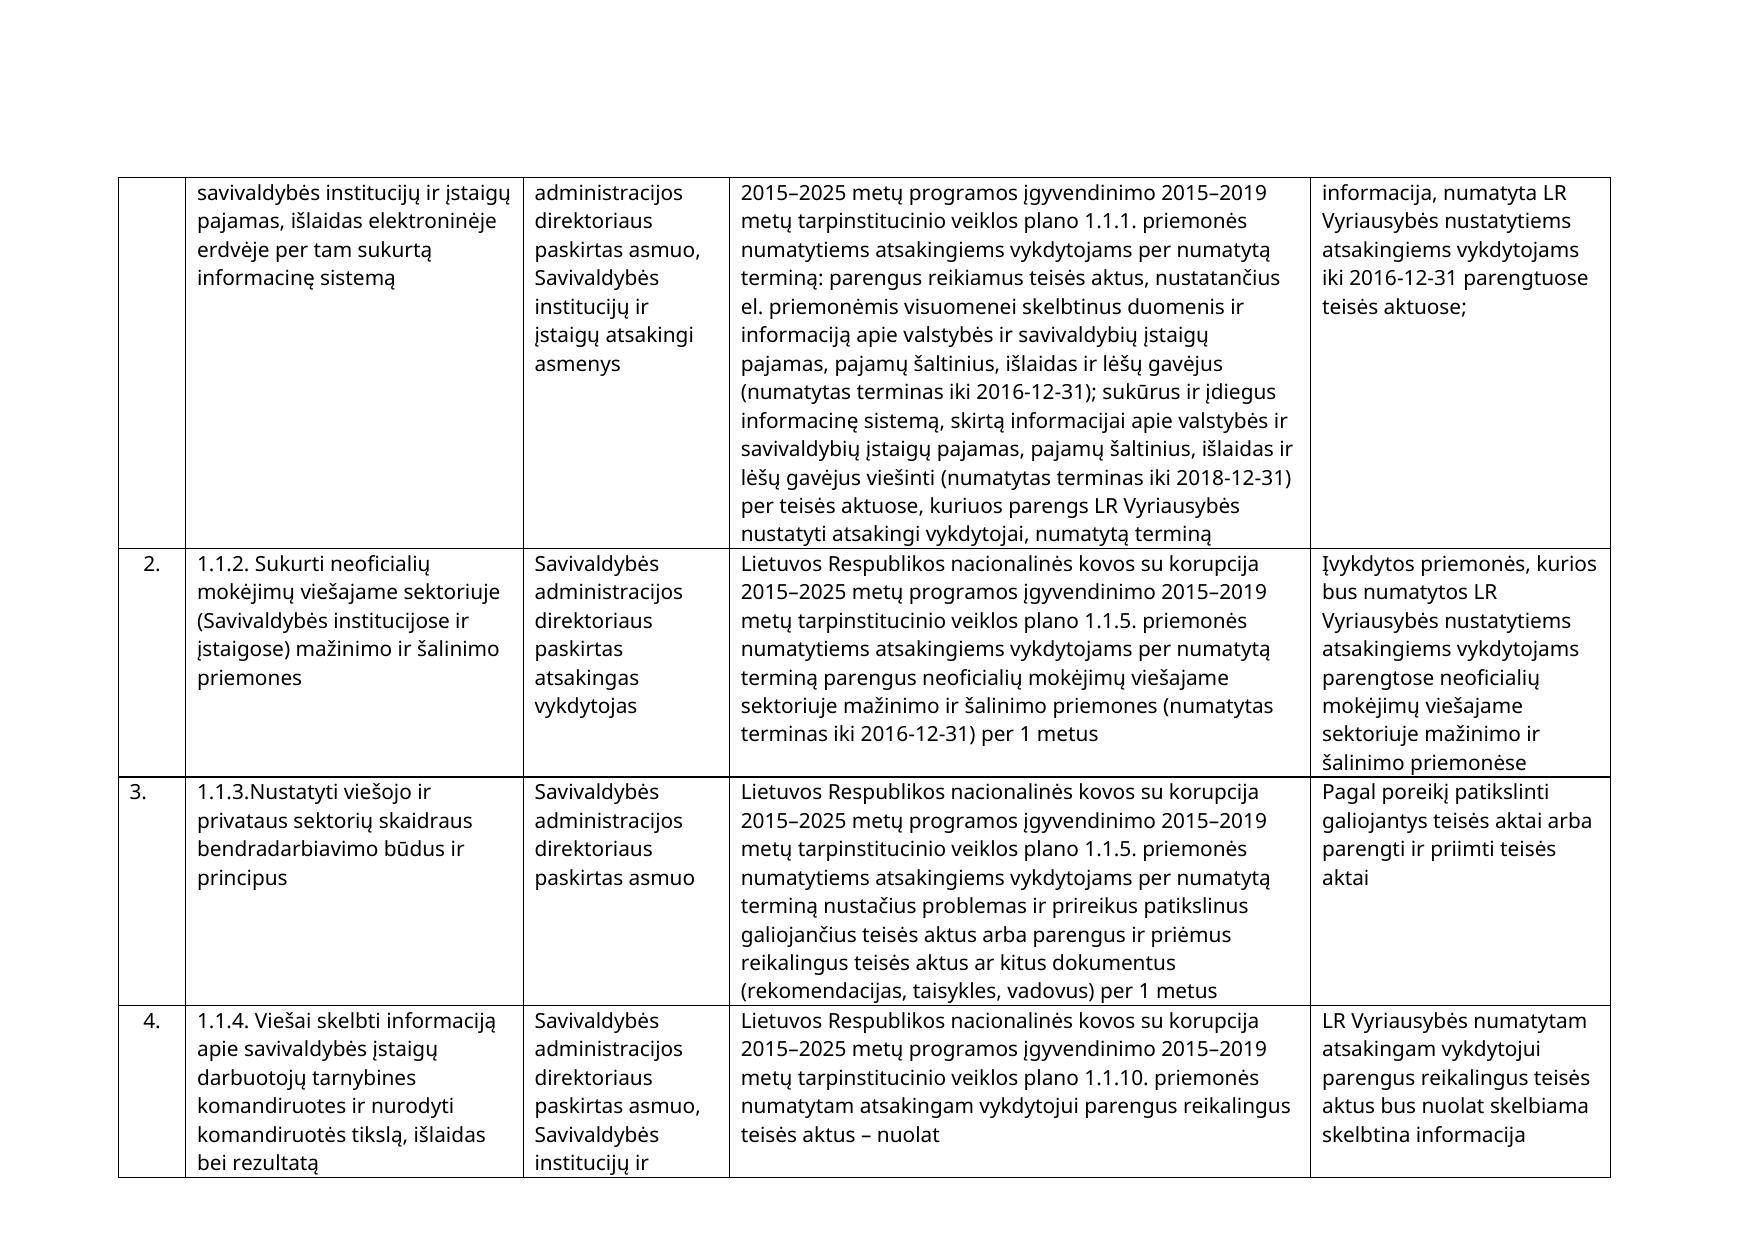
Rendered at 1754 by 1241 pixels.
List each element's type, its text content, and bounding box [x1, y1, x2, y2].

table_cell Lietuvos Respublikos nacionalinės kovos su korupcija 2015–2025 metų programos įgyvendinimo 2015–2019 metų tarpinstitucinio veiklos plano 1.1.10. priemonės numatytam atsakingam vykdytojui parengus reikalingus teisės aktus – nuolat [730, 1006, 1310, 1177]
table_cell Savivaldybės administracijos direktoriaus paskirtas asmuo [524, 778, 729, 1005]
table_cell LR Vyriausybės numatytam atsakingam vykdytojui parengus reikalingus teisės aktus bus nuolat skelbiama skelbtina informacija [1311, 1006, 1610, 1177]
table_cell Lietuvos Respublikos nacionalinės kovos su korupcija 2015–2025 metų programos įgyvendinimo 2015–2019 metų tarpinstitucinio veiklos plano 1.1.5. priemonės numatytiems atsakingiems vykdytojams per numatytą terminą parengus neoficialių mokėjimų viešajame sektoriuje mažinimo ir šalinimo priemones (numatytas terminas iki 2016-12-31) per 1 metus [730, 549, 1310, 776]
table_cell 1.1.2. Sukurti neoficialių mokėjimų viešajame sektoriuje (Savivaldybės institucijose ir įstaigose) mažinimo ir šalinimo priemones [186, 549, 523, 776]
table_cell 2015–2025 metų programos įgyvendinimo 2015–2019 metų tarpinstitucinio veiklos plano 1.1.1. priemonės numatytiems atsakingiems vykdytojams per numatytą terminą: parengus reikiamus teisės aktus, nustatančius el. priemonėmis visuomenei skelbtinus duomenis ir informaciją apie valstybės ir savivaldybių įstaigų pajamas, pajamų šaltinius, išlaidas ir lėšų gavėjus (numatytas terminas iki 2016-12-31); sukūrus ir įdiegus informacinę sistemą, skirtą informacijai apie valstybės ir savivaldybių įstaigų pajamas, pajamų šaltinius, išlaidas ir lėšų gavėjus viešinti (numatytas terminas iki 2018-12-31) per teisės aktuose, kuriuos parengs LR Vyriausybės nustatyti atsakingi vykdytojai, numatytą terminą [730, 178, 1310, 548]
table_cell administracijos direktoriaus paskirtas asmuo, Savivaldybės institucijų ir įstaigų atsakingi asmenys [524, 178, 729, 548]
table_cell Savivaldybės administracijos direktoriaus paskirtas asmuo, Savivaldybės institucijų ir [524, 1006, 729, 1177]
table_cell savivaldybės institucijų ir įstaigų pajamas, išlaidas elektroninėje erdvėje per tam sukurtą informacinę sistemą [186, 178, 523, 548]
table_cell 3. [119, 778, 185, 1005]
table_cell informacija, numatyta LR Vyriausybės nustatytiems atsakingiems vykdytojams iki 2016-12-31 parengtuose teisės aktuose; [1311, 178, 1610, 548]
table_cell Lietuvos Respublikos nacionalinės kovos su korupcija 2015–2025 metų programos įgyvendinimo 2015–2019 metų tarpinstitucinio veiklos plano 1.1.5. priemonės numatytiems atsakingiems vykdytojams per numatytą terminą nustačius problemas ir prireikus patikslinus galiojančius teisės aktus arba parengus ir priėmus reikalingus teisės aktus ar kitus dokumentus (rekomendacijas, taisykles, vadovus) per 1 metus [730, 778, 1310, 1005]
table_cell 1.1.4. Viešai skelbti informaciją apie savivaldybės įstaigų darbuotojų tarnybines komandiruotes ir nurodyti komandiruotės tikslą, išlaidas bei rezultatą [186, 1006, 523, 1177]
table_cell Pagal poreikį patikslinti galiojantys teisės aktai arba parengti ir priimti teisės aktai [1311, 778, 1610, 1005]
table_cell [119, 178, 185, 548]
table_cell Savivaldybės administracijos direktoriaus paskirtas atsakingas vykdytojas [524, 549, 729, 776]
table_cell 4. [119, 1006, 185, 1177]
table_cell 2. [119, 549, 185, 776]
table_cell Įvykdytos priemonės, kurios bus numatytos LR Vyriausybės nustatytiems atsakingiems vykdytojams parengtose neoficialių mokėjimų viešajame sektoriuje mažinimo ir šalinimo priemonėse [1311, 549, 1610, 776]
table_cell 1.1.3.Nustatyti viešojo ir privataus sektorių skaidraus bendradarbiavimo būdus ir principus [186, 778, 523, 1005]
